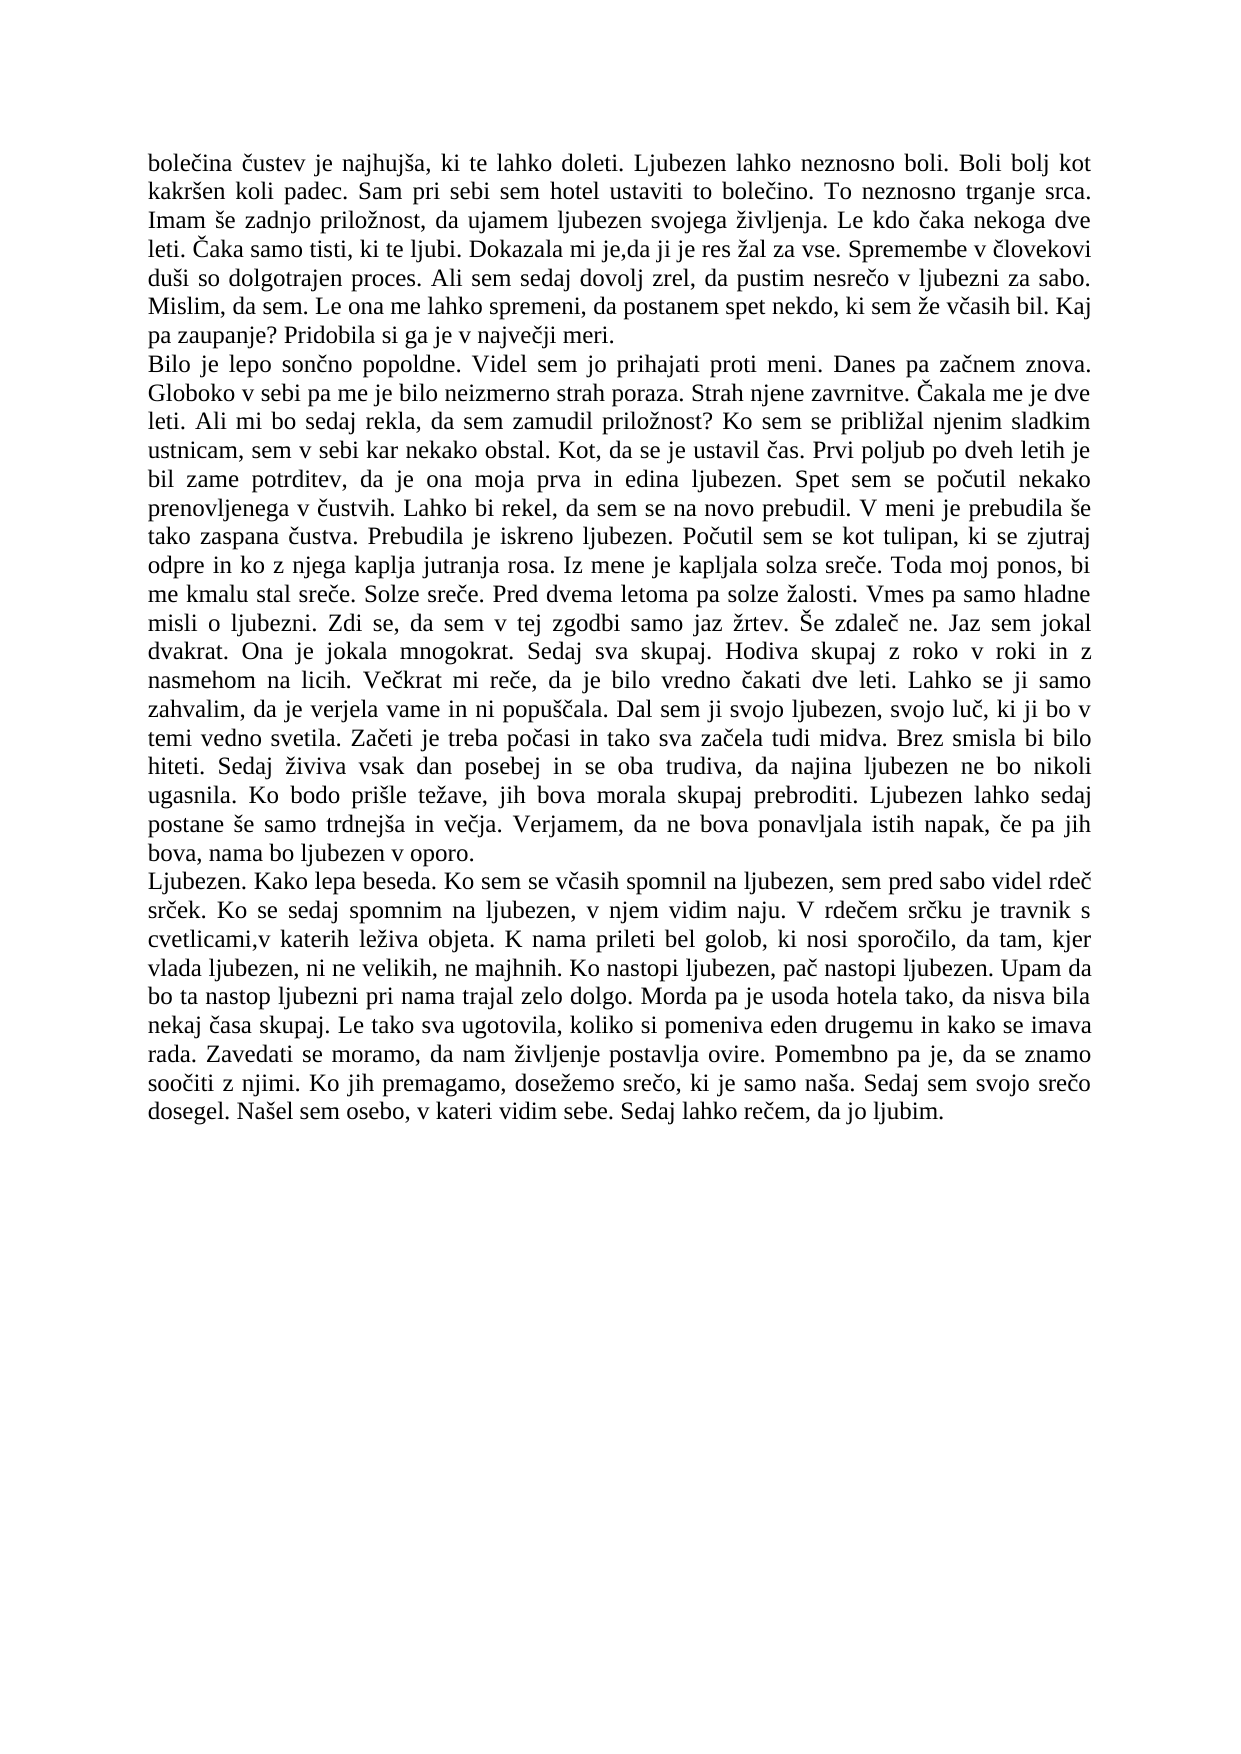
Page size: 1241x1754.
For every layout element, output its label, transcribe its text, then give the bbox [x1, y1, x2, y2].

text Bilo je lepo sončno popoldne. Videl sem jo prihajati proti meni. Danes pa začnem znova. Globoko v sebi pa me je bilo neizmerno strah poraza. Strah njene zavrnitve. Čakala me je dve leti. Ali mi bo sedaj rekla, da sem zamudil priložnost? Ko sem se približal njenim sladkim ustnicam, sem v sebi kar nekako obstal. Kot, da se je ustavil čas. Prvi poljub po dveh letih je bil zame potrditev, da je ona moja prva in edina ljubezen. Spet sem se počutil nekako prenovljenega v čustvih. Lahko bi rekel, da sem se na novo prebudil. V meni je prebudila še tako zaspana čustva. Prebudila je iskreno ljubezen. Počutil sem se kot tulipan, ki se zjutraj odpre in ko z njega kaplja jutranja rosa. Iz mene je kapljala solza sreče. Toda moj ponos, bi me kmalu stal sreče. Solze sreče. Pred dvema letoma pa solze žalosti. Vmes pa samo hladne misli o ljubezni. Zdi se, da sem v tej zgodbi samo jaz žrtev. Še zdaleč ne. Jaz sem jokal dvakrat. Ona je jokala mnogokrat. Sedaj sva skupaj. Hodiva skupaj z roko v roki in z nasmehom na licih. Večkrat mi reče, da je bilo vredno čakati dve leti. Lahko se ji samo zahvalim, da je verjela vame in ni popuščala. Dal sem ji svojo ljubezen, svojo luč, ki ji bo v temi vedno svetila. Začeti je treba počasi in tako sva začela tudi midva. Brez smisla bi bilo hiteti. Sedaj živiva vsak dan posebej in se oba trudiva, da najina ljubezen ne bo nikoli ugasnila. Ko bodo prišle težave, jih bova morala skupaj prebroditi. Ljubezen lahko sedaj postane še samo trdnejša in večja. Verjamem, da ne bova ponavljala istih napak, če pa jih bova, nama bo ljubezen v oporo. [148, 349, 1093, 866]
text Ljubezen. Kako lepa beseda. Ko sem se včasih spomnil na ljubezen, sem pred sabo videl rdeč srček. Ko se sedaj spomnim na ljubezen, v njem vidim naju. V rdečem srčku je travnik s cvetlicami,v katerih leživa objeta. K nama prileti bel golob, ki nosi sporočilo, da tam, kjer vlada ljubezen, ni ne velikih, ne majhnih. Ko nastopi ljubezen, pač nastopi ljubezen. Upam da bo ta nastop ljubezni pri nama trajal zelo dolgo. Morda pa je usoda hotela tako, da nisva bila nekaj časa skupaj. Le tako sva ugotovila, koliko si pomeniva eden drugemu in kako se imava rada. Zavedati se moramo, da nam življenje postavlja ovire. Pomembno pa je, da se znamo soočiti z njimi. Ko jih premagamo, dosežemo srečo, ki je samo naša. Sedaj sem svojo srečo dosegel. Našel sem osebo, v kateri vidim sebe. Sedaj lahko rečem, da jo ljubim. [148, 866, 1093, 1125]
text bolečina čustev je najhujša, ki te lahko doleti. Ljubezen lahko neznosno boli. Boli bolj kot kakršen koli padec. Sam pri sebi sem hotel ustaviti to bolečino. To neznosno trganje srca. Imam še zadnjo priložnost, da ujamem ljubezen svojega življenja. Le kdo čaka nekoga dve leti. Čaka samo tisti, ki te ljubi. Dokazala mi je,da ji je res žal za vse. Spremembe v človekovi duši so dolgotrajen proces. Ali sem sedaj dovolj zrel, da pustim nesrečo v ljubezni za sabo. Mislim, da sem. Le ona me lahko spremeni, da postanem spet nekdo, ki sem že včasih bil. Kaj pa zaupanje? Pridobila si ga je v največji meri. [148, 148, 1093, 349]
